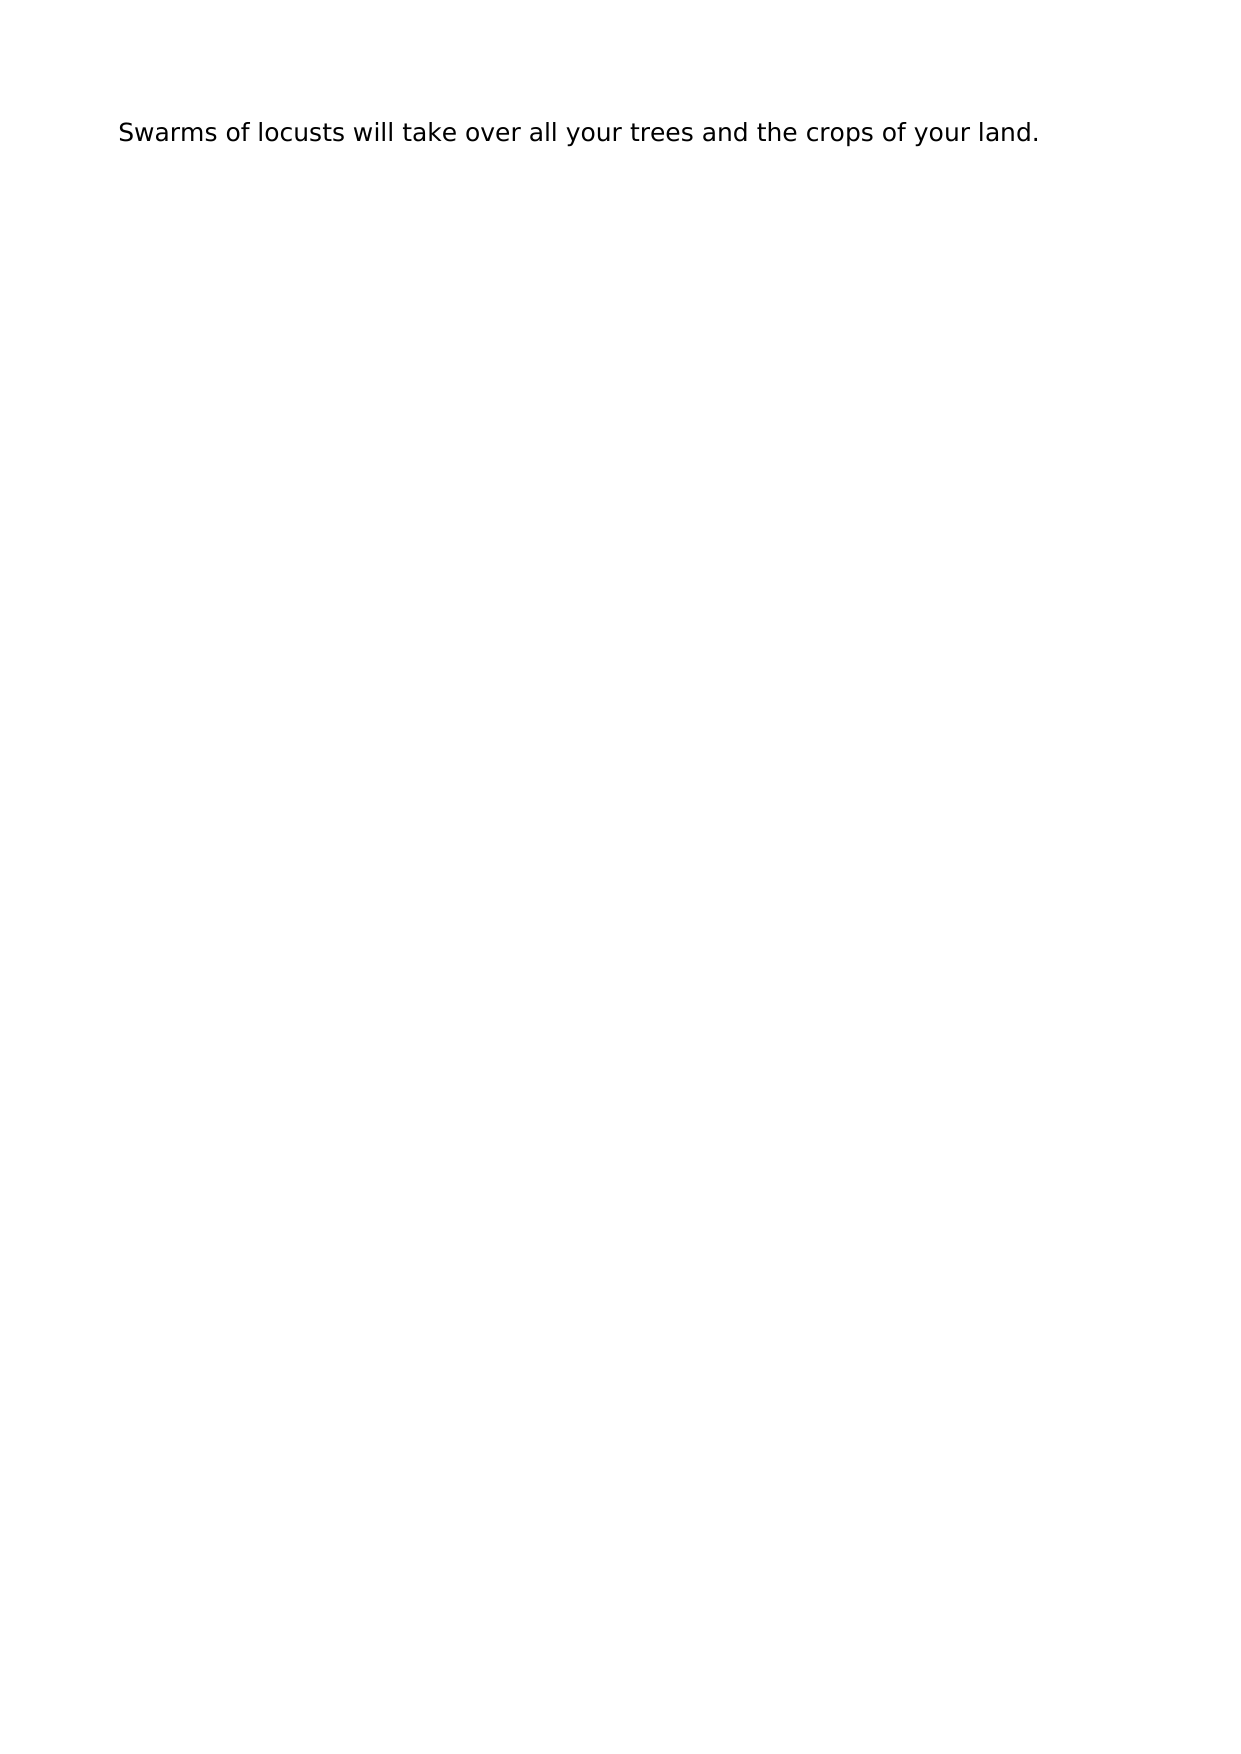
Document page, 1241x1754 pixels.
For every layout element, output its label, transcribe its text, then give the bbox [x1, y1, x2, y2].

text Swarms of locusts will take over all your trees and the crops of your land. [118, 118, 1122, 147]
